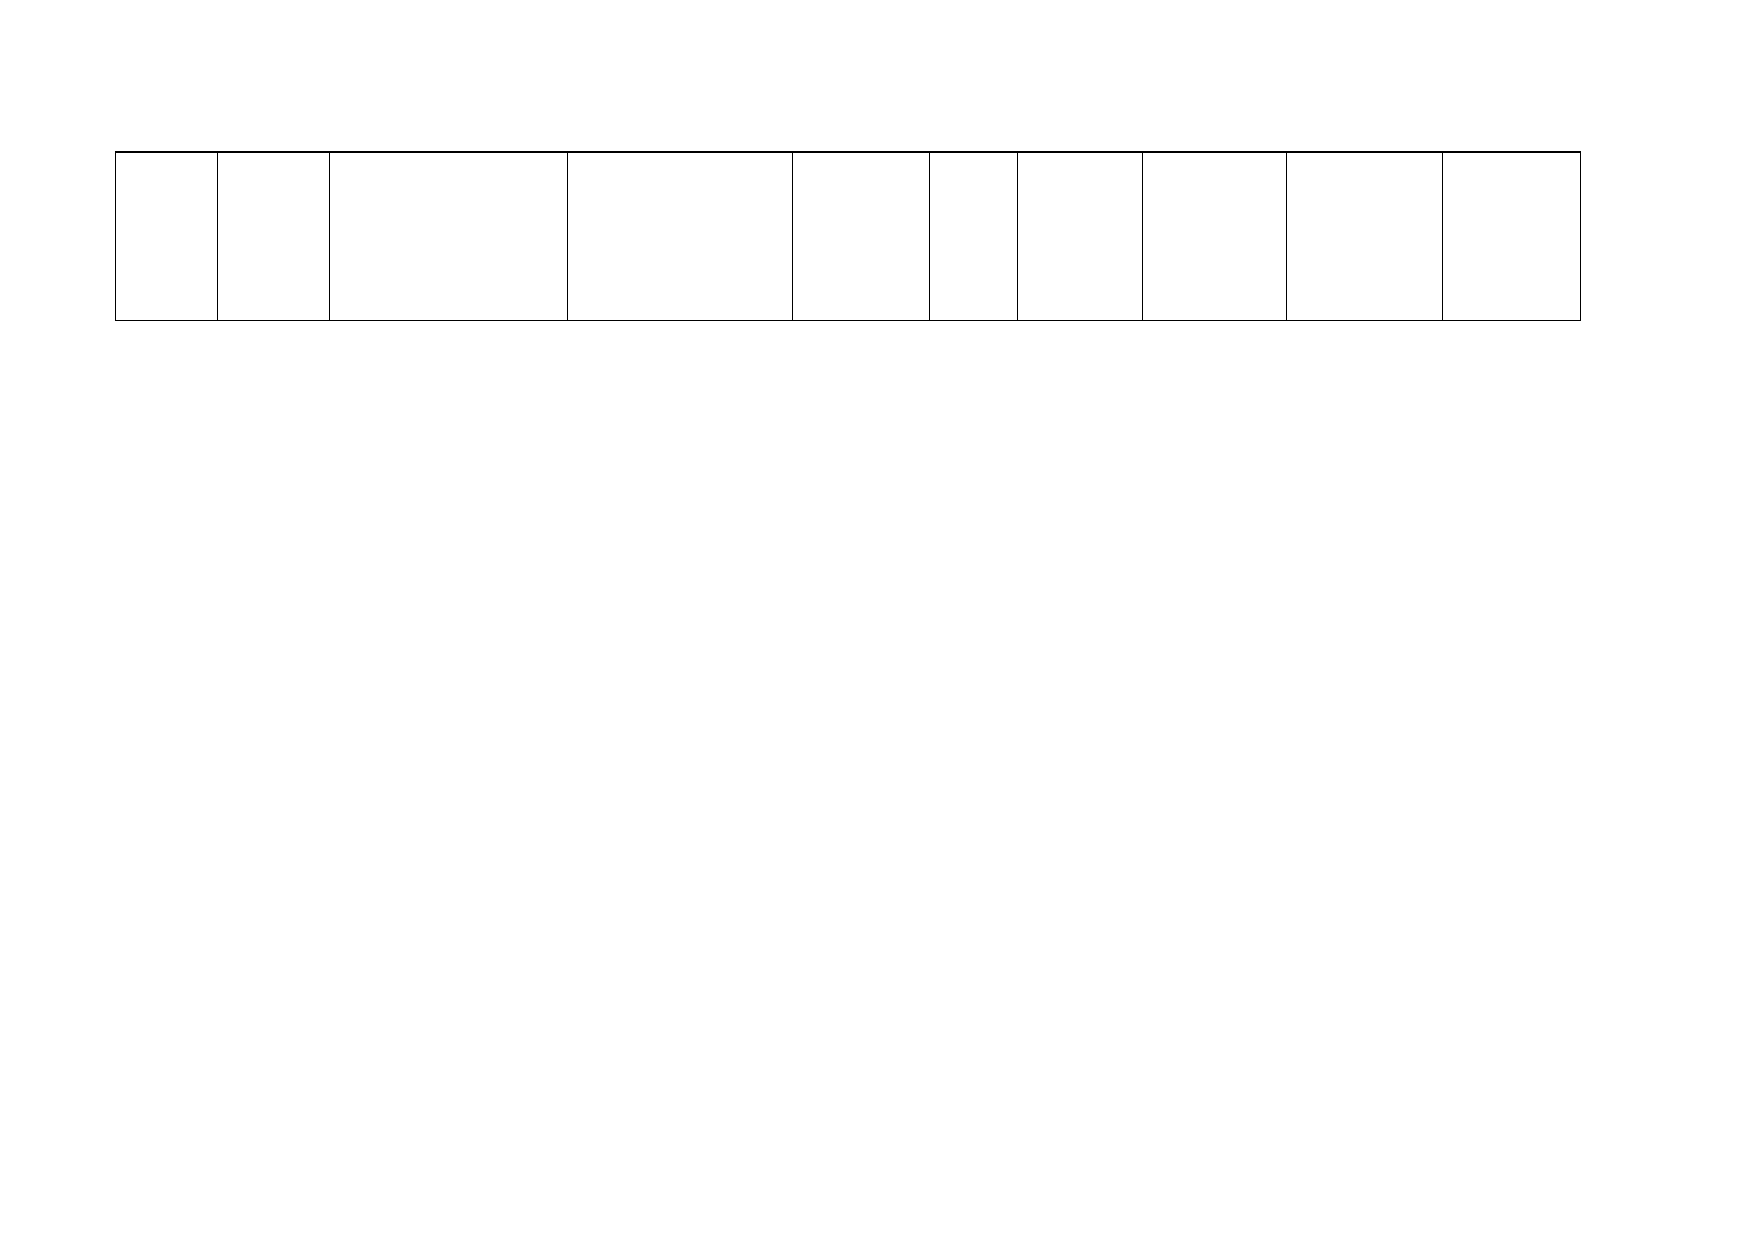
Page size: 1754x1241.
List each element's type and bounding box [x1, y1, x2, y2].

table_cell [1143, 153, 1286, 320]
table_cell [793, 153, 929, 320]
table_cell [218, 153, 329, 320]
table_cell [1443, 153, 1580, 320]
table_cell [568, 153, 792, 320]
table_cell [930, 153, 1017, 320]
table_cell [116, 153, 217, 320]
table_cell [1287, 153, 1442, 320]
table_cell [330, 153, 567, 320]
table_cell [1018, 153, 1142, 320]
